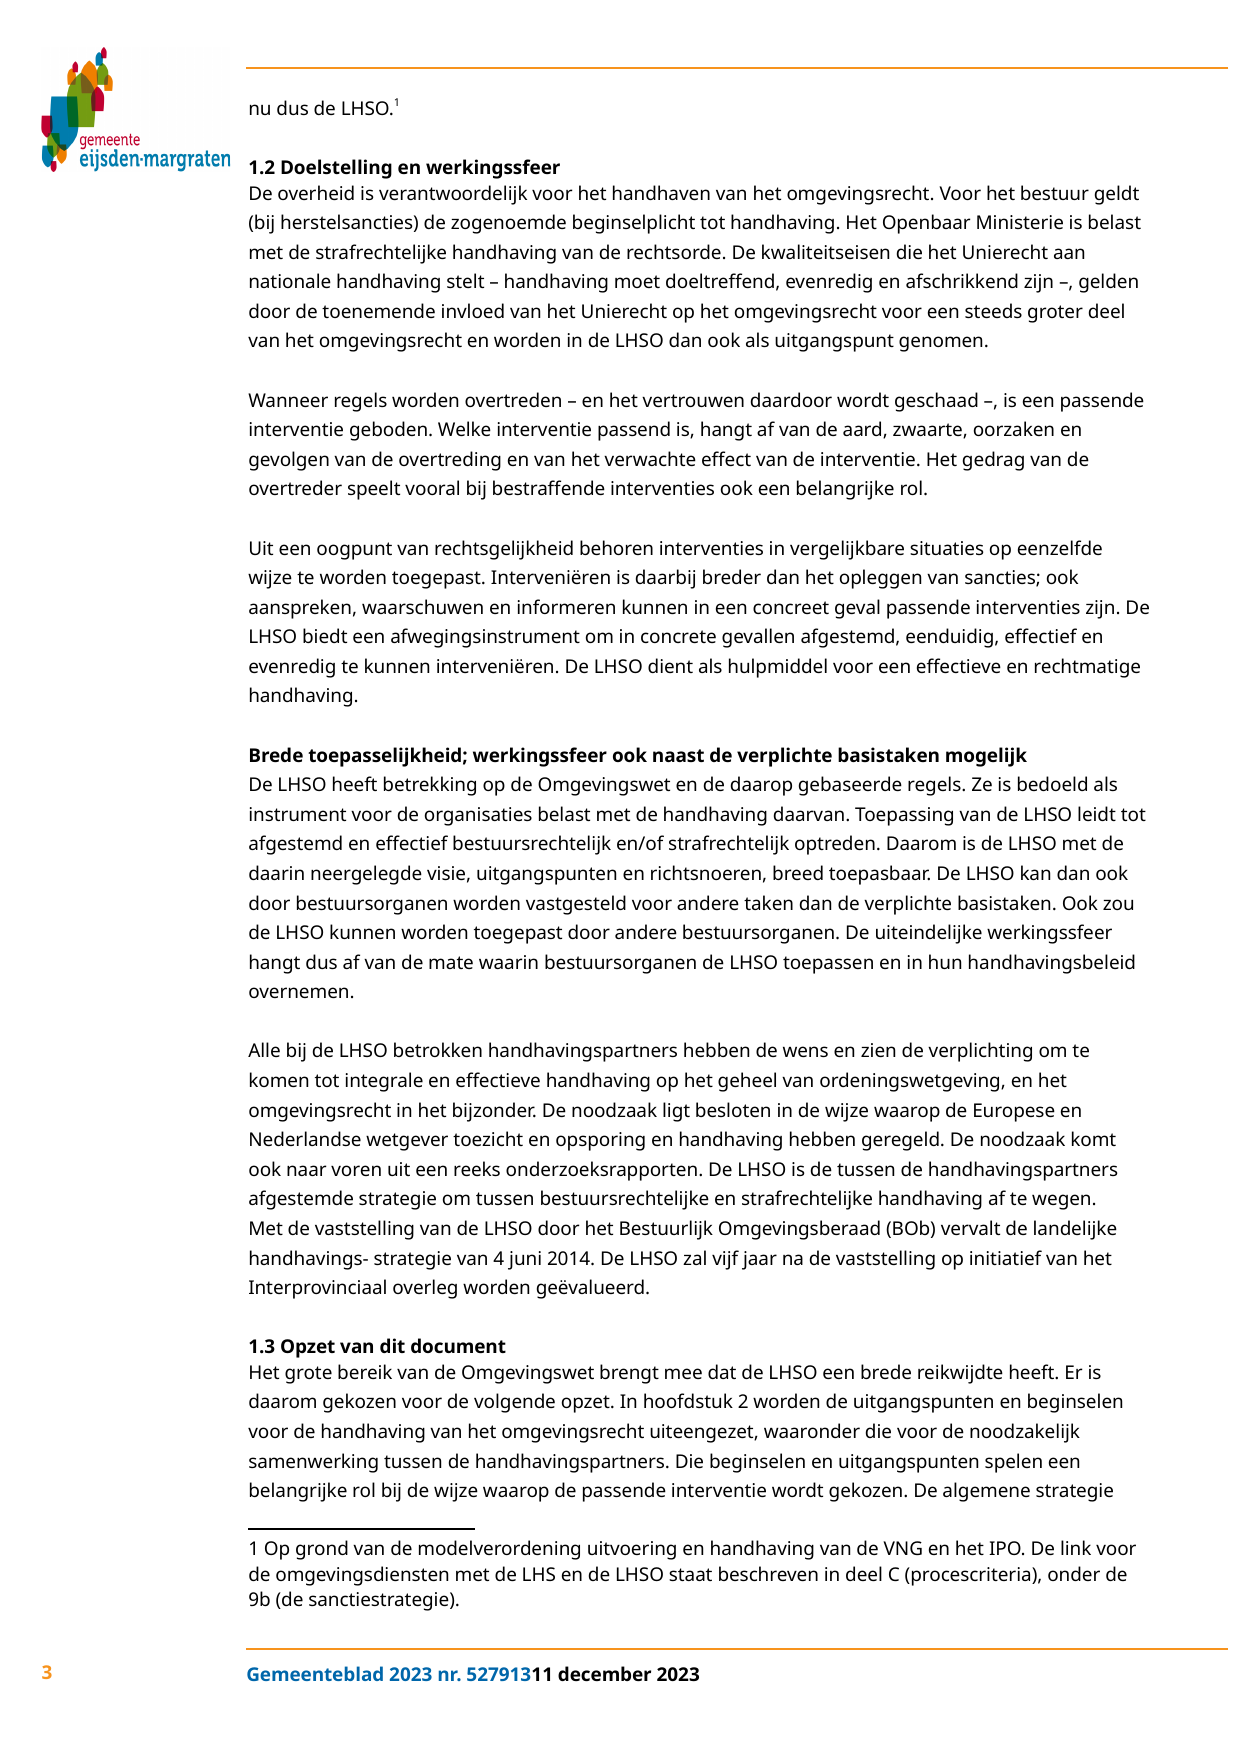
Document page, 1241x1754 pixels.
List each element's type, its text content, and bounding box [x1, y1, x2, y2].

text Met de vaststelling van de LHSO door het Bestuurlijk Omgevingsberaad (BOb) vervalt de landelijke handhavings- strategie van 4 juni 2014. De LHSO zal vijf jaar na de vaststelling op initiatief van het Interprovinciaal overleg worden geëvalueerd. [248, 1215, 1152, 1300]
text Alle bij de LHSO betrokken handhavingspartners hebben de wens en zien de verplichting om te komen tot integrale en effectieve handhaving op het geheel van ordeningswetgeving, en het omgevingsrecht in het bijzonder. De noodzaak ligt besloten in de wijze waarop de Europese en Nederlandse wetgever toezicht en opsporing en handhaving hebben geregeld. De noodzaak komt ook naar voren uit een reeks onderzoeksrapporten. De LHSO is de tussen de handhavingspartners afgestemde strategie om tussen bestuursrechtelijke en strafrechtelijke handhaving af te wegen. [248, 1038, 1152, 1211]
text Wanneer regels worden overtreden – en het vertrouwen daardoor wordt geschaad –, is een passende interventie geboden. Welke interventie passend is, hangt af van de aard, zwaarte, oorzaken en gevolgen van de overtreding en van het verwachte effect van de interventie. Het gedrag van de overtreder speelt vooral bij bestraffende interventies ook een belangrijke rol. [248, 387, 1152, 501]
text Uit een oogpunt van rechtsgelijkheid behoren interventies in vergelijkbare situaties op eenzelfde wijze te worden toegepast. Interveniëren is daarbij breder dan het opleggen van sancties; ook aanspreken, waarschuwen en informeren kunnen in een concreet geval passende interventies zijn. De LHSO biedt een afwegingsinstrument om in concrete gevallen afgestemd, eenduidig, effectief en evenredig te kunnen interveniëren. De LHSO dient als hulpmiddel voor een effectieve en rechtmatige handhaving. [248, 535, 1152, 708]
text 1.2 Doelstelling en werkingssfeer [248, 154, 1152, 180]
picture [41, 47, 231, 172]
text De overheid is verantwoordelijk voor het handhaven van het omgevingsrecht. Voor het bestuur geldt (bij herstelsancties) de zogenoemde beginselplicht tot handhaving. Het Openbaar Ministerie is belast met de strafrechtelijke handhaving van de rechtsorde. De kwaliteitseisen die het Unierecht aan nationale handhaving stelt – handhaving moet doeltreffend, evenredig en afschrikkend zijn –, gelden door de toenemende invloed van het Unierecht op het omgevingsrecht voor een steeds groter deel van het omgevingsrecht en worden in de LHSO dan ook als uitgangspunt genomen. [248, 180, 1152, 353]
text Brede toepasselijkheid; werkingssfeer ook naast de verplichte basistaken mogelijk [248, 742, 1152, 767]
text 1.3 Opzet van dit document [248, 1333, 1152, 1359]
text nu dus de LHSO. [248, 95, 1152, 121]
text Het grote bereik van de Omgevingswet brengt mee dat de LHSO een brede reikwijdte heeft. Er is daarom gekozen voor de volgende opzet. In hoofdstuk 2 worden de uitgangspunten en beginselen voor de handhaving van het omgevingsrecht uiteengezet, waaronder die voor de noodzakelijk samenwerking tussen de handhavingspartners. Die beginselen en uitgangspunten spelen een belangrijke rol bij de wijze waarop de passende interventie wordt gekozen. De algemene strategie [248, 1359, 1152, 1503]
text De LHSO heeft betrekking op de Omgevingswet en de daarop gebaseerde regels. Ze is bedoeld als instrument voor de organisaties belast met de handhaving daarvan. Toepassing van de LHSO leidt tot afgestemd en effectief bestuursrechtelijk en/of strafrechtelijk optreden. Daarom is de LHSO met de daarin neergelegde visie, uitgangspunten en richtsnoeren, breed toepasbaar. De LHSO kan dan ook door bestuursorganen worden vastgesteld voor andere taken dan de verplichte basistaken. Ook zou de LHSO kunnen worden toegepast door andere bestuursorganen. De uiteindelijke werkingssfeer hangt dus af van de mate waarin bestuursorganen de LHSO toepassen en in hun handhavingsbeleid overnemen. [248, 771, 1152, 1004]
text Op grond van de modelverordening uitvoering en handhaving van de VNG en het IPO. De link voor de omgevingsdiensten met de LHS en de LHSO staat beschreven in deel C (procescriteria), onder de 9b (de sanctiestrategie). [248, 1535, 1152, 1612]
